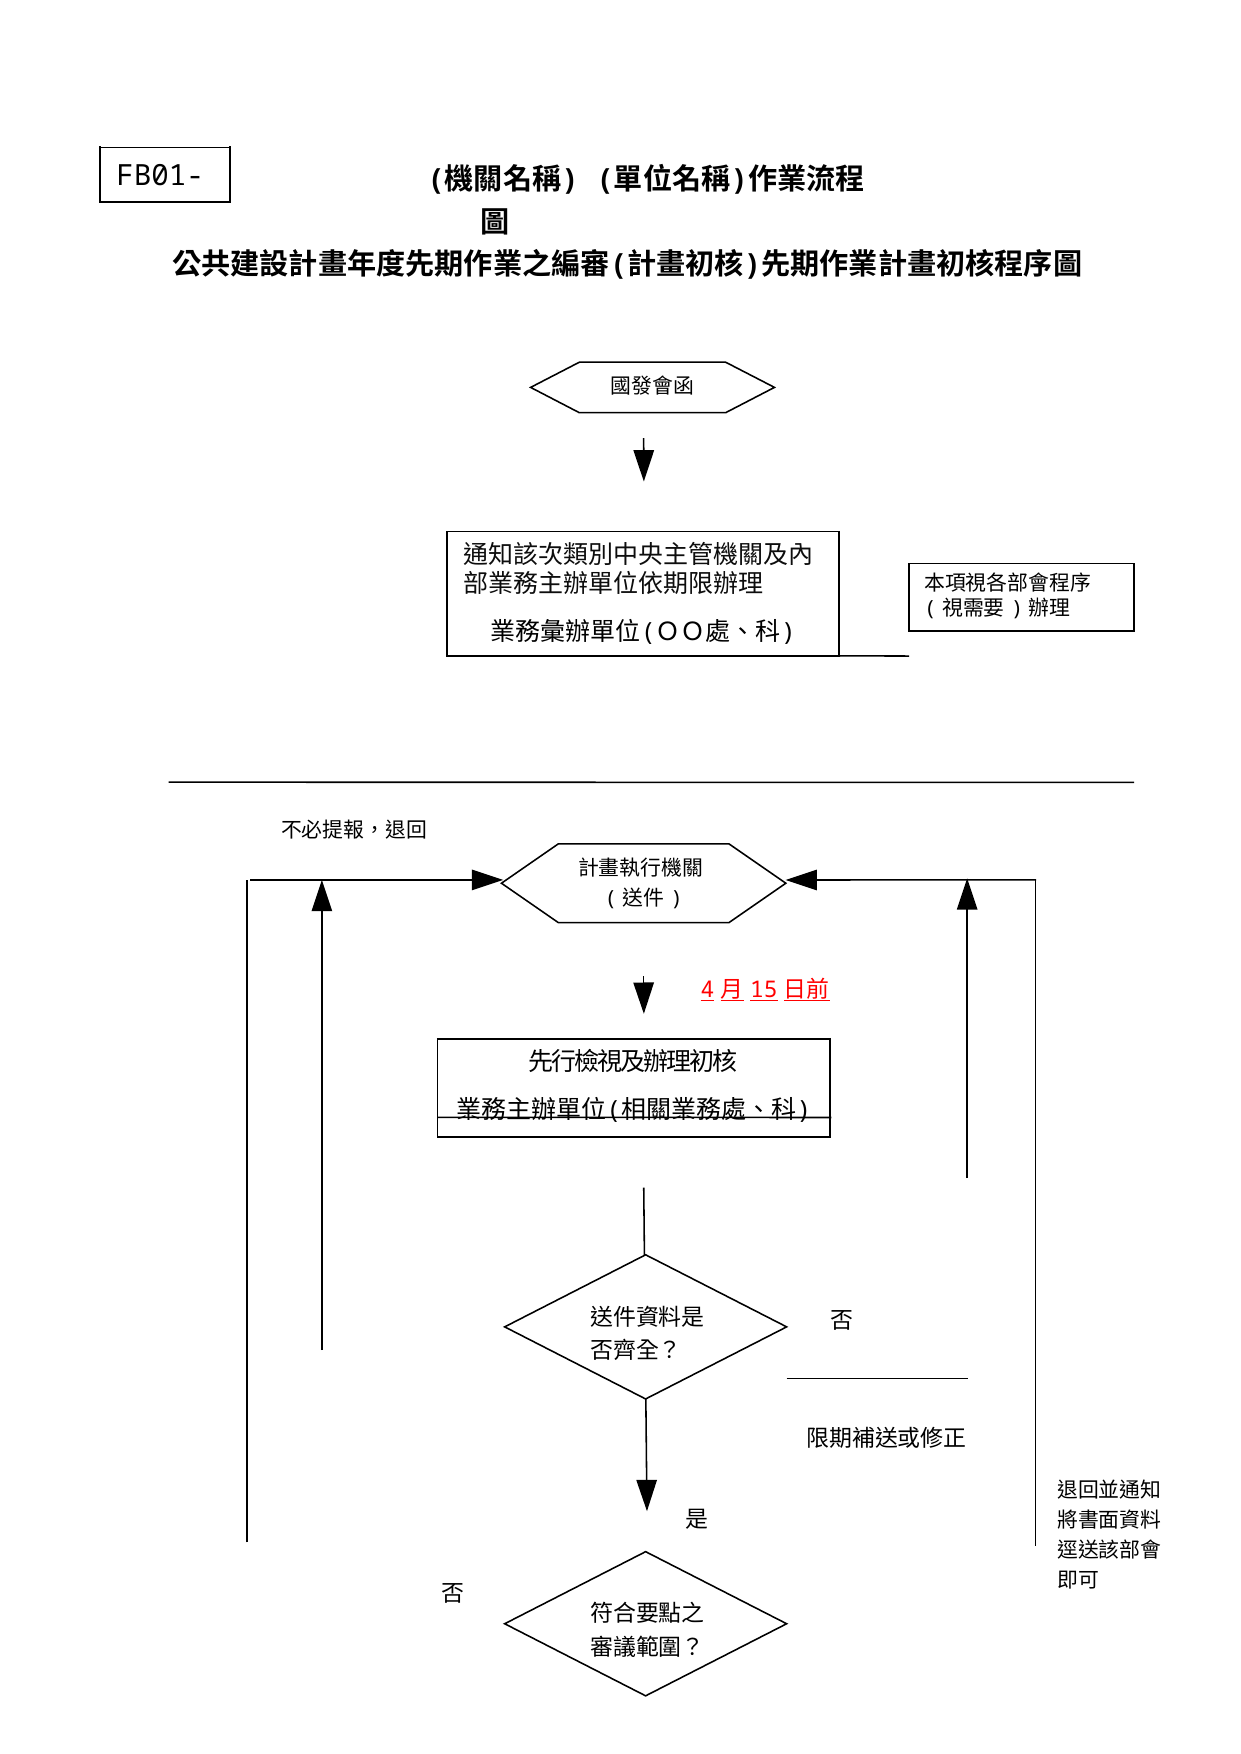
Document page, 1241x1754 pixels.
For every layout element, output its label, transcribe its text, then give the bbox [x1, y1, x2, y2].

text [101, 148, 229, 201]
text 先行檢視及辦理初核 [453, 1047, 814, 1076]
text 業務主辦單位(相關業務處、科) [453, 1095, 814, 1116]
text 公共建設計畫年度先期作業之編審(計畫初核)先期作業計畫初核程序圖 [118, 241, 1088, 283]
text 否 [441, 1575, 480, 1608]
text 限期補送或修正 [789, 1419, 983, 1449]
text (機關名稱) (單位名稱)作業流程圖 [118, 156, 872, 241]
text 否 [812, 1302, 872, 1332]
text FB01-B [116, 156, 214, 194]
text 業務彙辦單位(ＯＯ處、科) [463, 617, 823, 646]
text 是 [685, 1501, 723, 1534]
text 通知該次類別中央主管機關及內部業務主辦單位依期限辦理 [463, 540, 823, 598]
text [453, 1119, 814, 1124]
